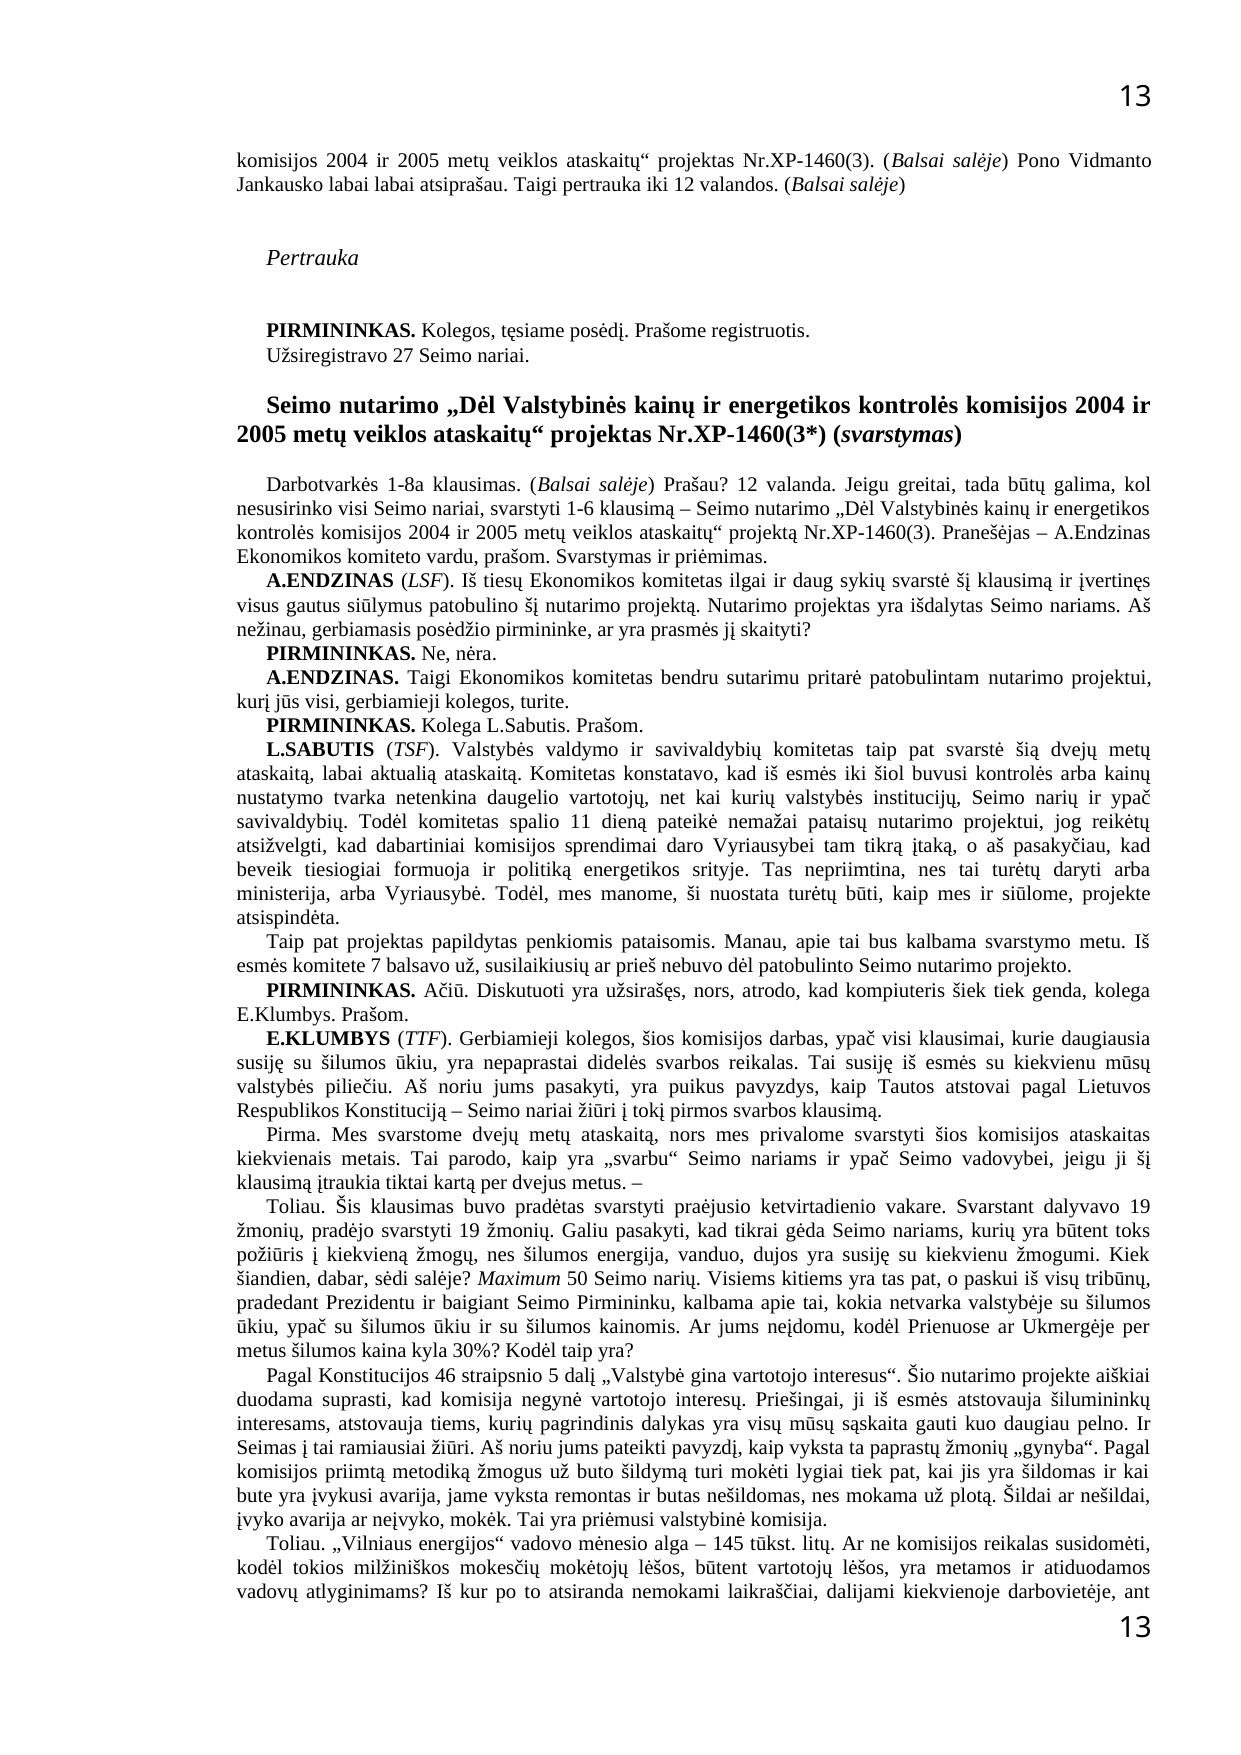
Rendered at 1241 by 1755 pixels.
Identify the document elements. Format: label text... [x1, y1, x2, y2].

text A.ENDZINAS. Taigi Ekonomikos komitetas bendru sutarimu pritarė patobulintam nutarimo projektui, kurį jūs visi, gerbiamieji kolegos, turite. [236, 665, 1152, 713]
text E.KLUMBYS (TTF). Gerbiamieji kolegos, šios komisijos darbas, ypač visi klausimai, kurie daugiausia susiję su šilumos ūkiu, yra nepaprastai didelės svarbos reikalas. Tai susiję iš esmės su kiekvienu mūsų valstybės piliečiu. Aš noriu jums pasakyti, yra puikus pavyzdys, kaip Tautos atstovai pagal Lietuvos Respublikos Konstituciją – Seimo nariai žiūri į tokį pirmos svarbos klausimą. [236, 1026, 1152, 1122]
text PIRMININKAS. Kolega L.Sabutis. Prašom. [236, 713, 1152, 737]
text PIRMININKAS. Ne, nėra. [236, 641, 1152, 665]
text komisijos 2004 ir 2005 metų veiklos ataskaitų“ projektas Nr.XP-1460(3). (Balsai salėje) Pono Vidmanto Jankausko labai labai atsiprašau. Taigi pertrauka iki 12 valandos. (Balsai salėje) [236, 148, 1152, 196]
text Seimo nutarimo „Dėl Valstybinės kainų ir energetikos kontrolės komisijos 2004 ir 2005 metų veiklos ataskaitų“ projektas Nr.XP-1460(3*) (svarstymas) [236, 391, 1152, 448]
text Toliau. Šis klausimas buvo pradėtas svarstyti praėjusio ketvirtadienio vakare. Svarstant dalyvavo 19 žmonių, pradėjo svarstyti 19 žmonių. Galiu pasakyti, kad tikrai gėda Seimo nariams, kurių yra būtent toks požiūris į kiekvieną žmogų, nes šilumos energija, vanduo, dujos yra susiję su kiekvienu žmogumi. Kiek šiandien, dabar, sėdi salėje? Maximum 50 Seimo narių. Visiems kitiems yra tas pat, o paskui iš visų tribūnų, pradedant Prezidentu ir baigiant Seimo Pirmininku, kalbama apie tai, kokia netvarka valstybėje su šilumos ūkiu, ypač su šilumos ūkiu ir su šilumos kainomis. Ar jums neįdomu, kodėl Prienuose ar Ukmergėje per metus šilumos kaina kyla 30%? Kodėl taip yra? [236, 1194, 1152, 1362]
text L.SABUTIS (TSF). Valstybės valdymo ir savivaldybių komitetas taip pat svarstė šią dvejų metų ataskaitą, labai aktualią ataskaitą. Komitetas konstatavo, kad iš esmės iki šiol buvusi kontrolės arba kainų nustatymo tvarka netenkina daugelio vartotojų, net kai kurių valstybės institucijų, Seimo narių ir ypač savivaldybių. Todėl komitetas spalio 11 dieną pateikė nemažai pataisų nutarimo projektui, jog reikėtų atsižvelgti, kad dabartiniai komisijos sprendimai daro Vyriausybei tam tikrą įtaką, o aš pasakyčiau, kad beveik tiesiogiai formuoja ir politiką energetikos srityje. Tas nepriimtina, nes tai turėtų daryti arba ministerija, arba Vyriausybė. Todėl, mes manome, ši nuostata turėtų būti, kaip mes ir siūlome, projekte atsispindėta. [236, 737, 1152, 929]
text Darbotvarkės 1-8a klausimas. (Balsai salėje) Prašau? 12 valanda. Jeigu greitai, tada būtų galima, kol nesusirinko visi Seimo nariai, svarstyti 1-6 klausimą – Seimo nutarimo „Dėl Valstybinės kainų ir energetikos kontrolės komisijos 2004 ir 2005 metų veiklos ataskaitų“ projektą Nr.XP-1460(3). Pranešėjas – A.Endzinas Ekonomikos komiteto vardu, prašom. Svarstymas ir priėmimas. [236, 472, 1152, 568]
text Pertrauka [236, 244, 1152, 270]
text PIRMININKAS. Kolegos, tęsiame posėdį. Prašome registruotis. [236, 318, 1152, 342]
text Pirma. Mes svarstome dvejų metų ataskaitą, nors mes privalome svarstyti šios komisijos ataskaitas kiekvienais metais. Tai parodo, kaip yra „svarbu“ Seimo nariams ir ypač Seimo vadovybei, jeigu ji šį klausimą įtraukia tiktai kartą per dvejus metus. – [236, 1122, 1152, 1194]
text Pagal Konstitucijos 46 straipsnio 5 dalį „Valstybė gina vartotojo interesus“. Šio nutarimo projekte aiškiai duodama suprasti, kad komisija negynė vartotojo interesų. Priešingai, ji iš esmės atstovauja šilumininkų interesams, atstovauja tiems, kurių pagrindinis dalykas yra visų mūsų sąskaita gauti kuo daugiau pelno. Ir Seimas į tai ramiausiai žiūri. Aš noriu jums pateikti pavyzdį, kaip vyksta ta paprastų žmonių „gynyba“. Pagal komisijos priimtą metodiką žmogus už buto šildymą turi mokėti lygiai tiek pat, kai jis yra šildomas ir kai bute yra įvykusi avarija, jame vyksta remontas ir butas nešildomas, nes mokama už plotą. Šildai ar nešildai, įvyko avarija ar neįvyko, mokėk. Tai yra priėmusi valstybinė komisija. [236, 1362, 1152, 1531]
text Užsiregistravo 27 Seimo nariai. [236, 342, 1152, 367]
text Taip pat projektas papildytas penkiomis pataisomis. Manau, apie tai bus kalbama svarstymo metu. Iš esmės komitete 7 balsavo už, susilaikiusių ar prieš nebuvo dėl patobulinto Seimo nutarimo projekto. [236, 929, 1152, 977]
text PIRMININKAS. Ačiū. Diskutuoti yra užsirašęs, nors, atrodo, kad kompiuteris šiek tiek genda, kolega E.Klumbys. Prašom. [236, 977, 1152, 1026]
text A.ENDZINAS (LSF). Iš tiesų Ekonomikos komitetas ilgai ir daug sykių svarstė šį klausimą ir įvertinęs visus gautus siūlymus patobulino šį nutarimo projektą. Nutarimo projektas yra išdalytas Seimo nariams. Aš nežinau, gerbiamasis posėdžio pirmininke, ar yra prasmės jį skaityti? [236, 568, 1152, 641]
text Toliau. „Vilniaus energijos“ vadovo mėnesio alga – 145 tūkst. litų. Ar ne komisijos reikalas susidomėti, kodėl tokios milžiniškos mokesčių mokėtojų lėšos, būtent vartotojų lėšos, yra metamos ir atiduodamos vadovų atlyginimams? Iš kur po to atsiranda nemokami laikraščiai, dalijami kiekvienoje darbovietėje, ant [236, 1531, 1152, 1603]
